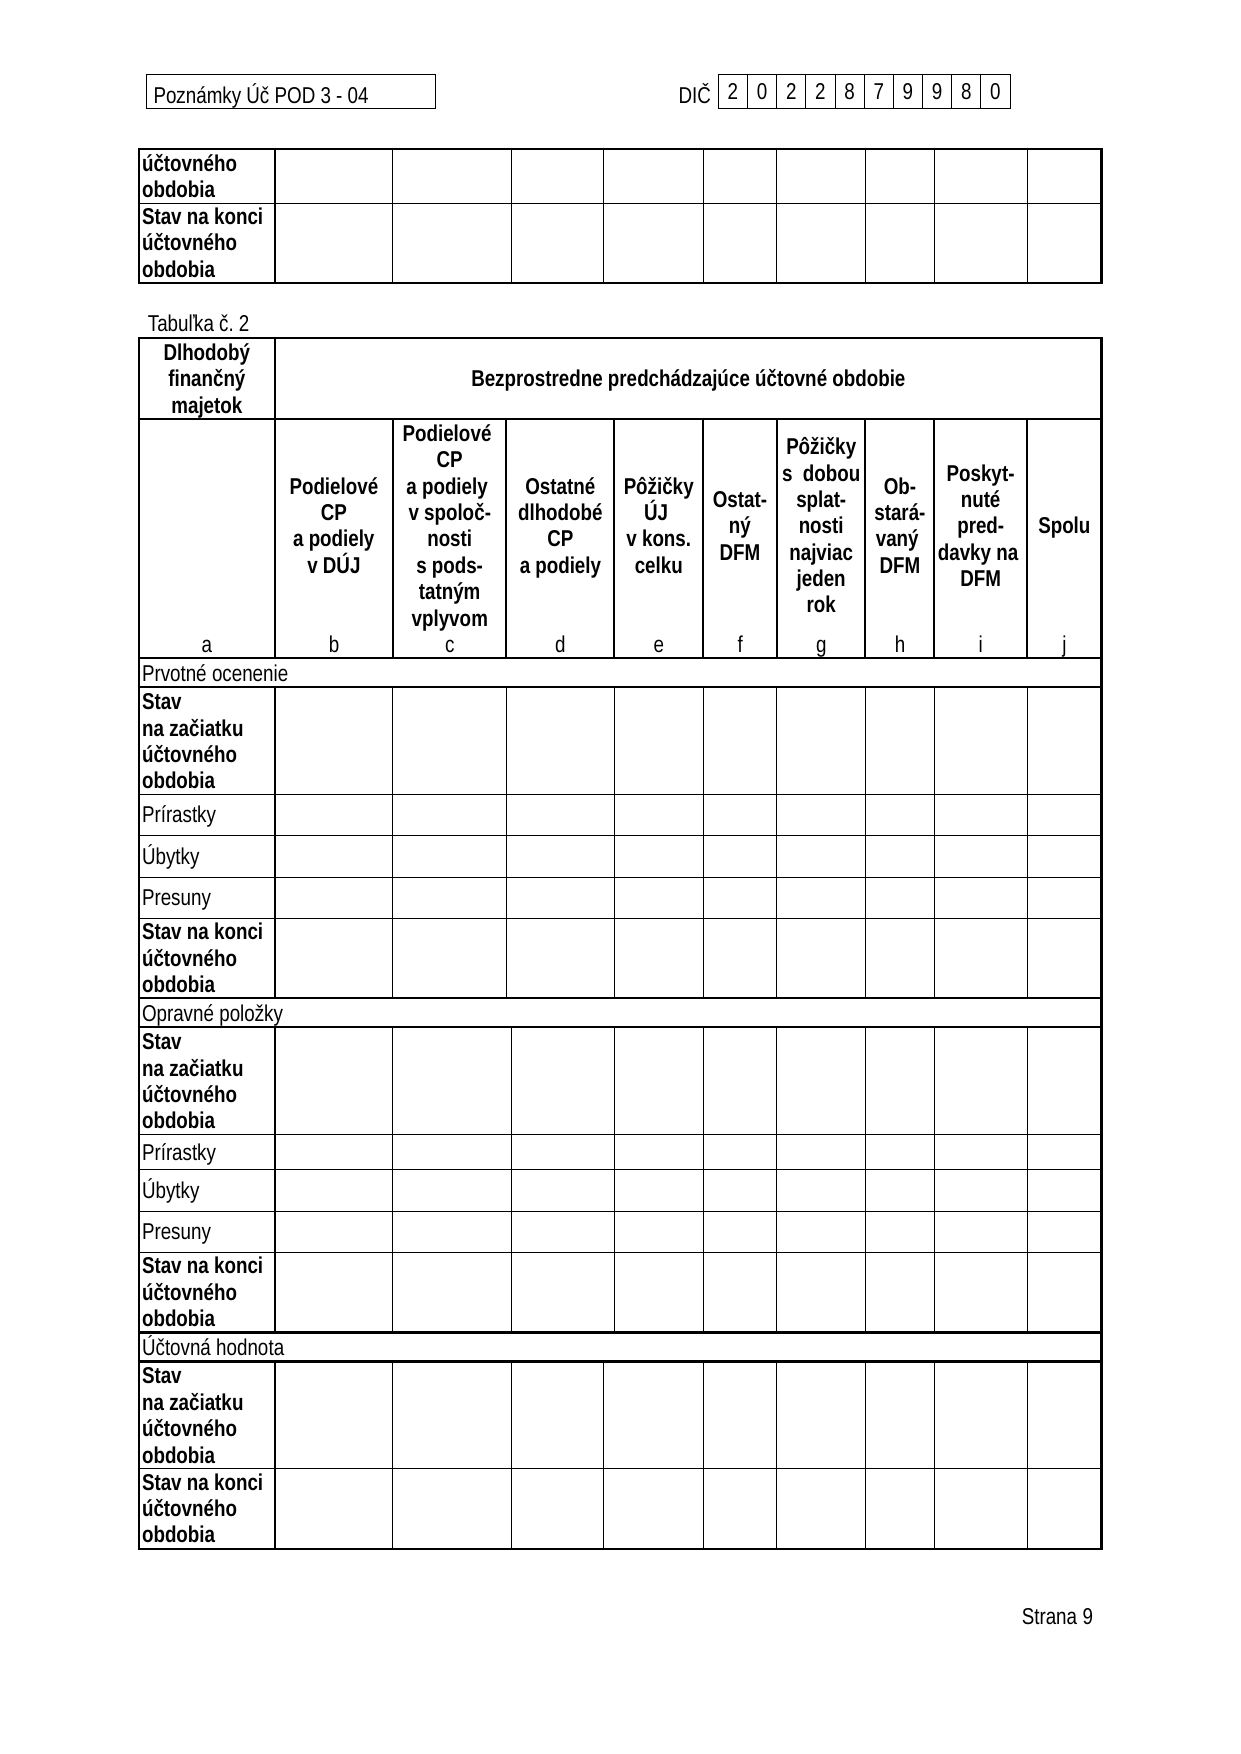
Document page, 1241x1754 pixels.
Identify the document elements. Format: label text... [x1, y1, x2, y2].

table_cell [276, 795, 392, 835]
table_cell [615, 878, 703, 918]
table_cell [615, 919, 703, 997]
table_cell [866, 1363, 934, 1468]
table_header Bezprostredne predchádzajúce účtovné obdobie [276, 339, 1100, 418]
table_cell [393, 1469, 511, 1547]
table_cell [935, 204, 1027, 282]
table_cell [704, 878, 776, 918]
table_cell [704, 1170, 776, 1211]
table_cell [393, 1135, 511, 1169]
table_cell [777, 1170, 865, 1211]
table_cell [1028, 204, 1100, 282]
table_cell Presuny [140, 1212, 274, 1252]
table_cell [777, 688, 865, 794]
table_cell [777, 1469, 865, 1547]
table_cell Stav na konci účtovného obdobia [140, 919, 274, 997]
table_cell [866, 688, 934, 794]
table_cell a [140, 631, 274, 657]
table_cell [604, 150, 703, 202]
table_cell [935, 795, 1027, 835]
table_cell [1028, 795, 1100, 835]
table_cell Ostatné dlhodobé CP a podiely [507, 420, 613, 631]
table_cell Spolu [1028, 420, 1100, 631]
table_cell Stav na konci účtovného obdobia [140, 204, 274, 282]
table_cell [866, 1135, 934, 1169]
table_cell [1028, 688, 1100, 794]
table_cell [393, 1363, 511, 1468]
table_cell [1028, 1212, 1100, 1252]
table_cell i [935, 631, 1026, 657]
table_cell [604, 204, 703, 282]
table_cell [935, 1469, 1027, 1547]
table_cell [615, 836, 703, 876]
table_cell Podielové CP a podiely v DÚJ [276, 420, 392, 631]
table_cell [1028, 836, 1100, 876]
table_cell [512, 150, 603, 202]
table_cell [512, 1212, 614, 1252]
table_cell [866, 150, 934, 202]
table_cell j [1028, 631, 1100, 657]
table_cell [276, 204, 392, 282]
table_header Dlhodobý finančný majetok [140, 339, 274, 418]
table_cell [140, 420, 274, 631]
table_cell f [704, 631, 776, 657]
table_cell [704, 204, 776, 282]
table_cell [393, 204, 511, 282]
table_cell [276, 1363, 392, 1468]
table_cell [777, 919, 865, 997]
table_cell Pôžičky ÚJ v kons. celku [615, 420, 702, 631]
table_cell h [866, 631, 933, 657]
table_cell [866, 878, 934, 918]
table_cell [1028, 1170, 1100, 1211]
table_cell účtovného obdobia [140, 150, 274, 202]
table_cell [1028, 1135, 1100, 1169]
table_cell [704, 1469, 776, 1547]
table_cell Úbytky [140, 836, 274, 876]
table_cell [512, 1170, 614, 1211]
table_cell [1028, 1028, 1100, 1134]
table_cell [935, 1253, 1027, 1331]
table_cell [777, 204, 865, 282]
table_cell [507, 836, 614, 876]
table_cell [777, 1253, 865, 1331]
table_cell [276, 878, 392, 918]
table_cell [704, 1135, 776, 1169]
table_cell [704, 1028, 776, 1134]
table_cell [866, 1170, 934, 1211]
table_cell [507, 919, 614, 997]
table_cell [704, 1363, 776, 1468]
table_cell [276, 919, 392, 997]
table_cell [1028, 1363, 1100, 1468]
table_cell [777, 836, 865, 876]
table_cell [866, 795, 934, 835]
table_cell [777, 1028, 865, 1134]
table_cell [866, 1028, 934, 1134]
table_cell [393, 1253, 511, 1331]
table_cell [276, 688, 392, 794]
table_cell [393, 795, 506, 835]
table_cell [777, 150, 865, 202]
table_cell [777, 795, 865, 835]
table_cell [393, 1212, 511, 1252]
table_cell [393, 919, 506, 997]
table_cell [615, 688, 703, 794]
table_cell [935, 688, 1027, 794]
table_cell Stav na konci účtovného obdobia [140, 1253, 274, 1331]
table_cell [935, 150, 1027, 202]
table_cell Stav na konci účtovného obdobia [140, 1469, 274, 1547]
table_cell [777, 1212, 865, 1252]
table_cell [935, 1170, 1027, 1211]
table_cell [1028, 1469, 1100, 1547]
table_cell Stav na začiatku účtovného obdobia [140, 1028, 274, 1134]
table_cell c [394, 631, 505, 657]
table_cell [615, 1028, 703, 1134]
table_cell Pôžičky s dobou splat-nosti najviac jeden rok [778, 420, 864, 631]
text Tabuľka č. 2 [148, 310, 1093, 337]
table_cell Prírastky [140, 1135, 274, 1169]
table_cell [704, 1212, 776, 1252]
table_cell [512, 1028, 614, 1134]
table_cell [507, 878, 614, 918]
table_cell [276, 1469, 392, 1547]
table_cell [393, 1028, 511, 1134]
table_cell d [507, 631, 613, 657]
table_cell [512, 1253, 614, 1331]
table_cell [615, 1135, 703, 1169]
table_cell [935, 919, 1027, 997]
table_cell [276, 836, 392, 876]
table_cell Prvotné ocenenie [140, 659, 1100, 686]
table_cell Poskyt-nuté pred-davky na DFM [935, 420, 1026, 631]
table_cell [512, 204, 603, 282]
table_cell [615, 795, 703, 835]
table_cell [935, 836, 1027, 876]
table_cell [777, 1363, 865, 1468]
table_cell [704, 1253, 776, 1331]
table_cell [866, 919, 934, 997]
table_cell [615, 1212, 703, 1252]
table_cell [276, 1135, 392, 1169]
table_cell [393, 150, 511, 202]
table_cell [615, 1170, 703, 1211]
table_cell Prírastky [140, 795, 274, 835]
table_cell e [615, 631, 702, 657]
table_cell Účtovná hodnota [140, 1334, 1100, 1360]
table_cell Podielové CP a podiely v spoloč-nosti s pods-tatným vplyvom [394, 420, 505, 631]
table_cell [777, 878, 865, 918]
table_cell Ob-stará-vaný DFM [866, 420, 933, 631]
table_cell [704, 150, 776, 202]
table_cell [1028, 150, 1100, 202]
table_cell [393, 878, 506, 918]
table_cell [866, 836, 934, 876]
table_cell [512, 1469, 603, 1547]
table_cell [935, 1363, 1027, 1468]
table_cell [1028, 919, 1100, 997]
table_cell [604, 1469, 703, 1547]
table_cell [507, 795, 614, 835]
table_cell [512, 1135, 614, 1169]
table_cell [866, 1253, 934, 1331]
table_cell [393, 1170, 511, 1211]
table_cell Stav na začiatku účtovného obdobia [140, 1363, 274, 1468]
table_cell [935, 1212, 1027, 1252]
table_cell Presuny [140, 878, 274, 918]
table_cell [866, 204, 934, 282]
table_cell [704, 688, 776, 794]
table_cell [777, 1135, 865, 1169]
table_cell [507, 688, 614, 794]
table_cell [276, 1028, 392, 1134]
table_cell [866, 1469, 934, 1547]
table_cell [604, 1363, 703, 1468]
table_cell [1028, 878, 1100, 918]
table_cell [276, 150, 392, 202]
table_cell Úbytky [140, 1170, 274, 1211]
table_cell [615, 1253, 703, 1331]
table_cell [276, 1253, 392, 1331]
table_cell [866, 1212, 934, 1252]
table_cell [393, 836, 506, 876]
table_cell b [276, 631, 392, 657]
table_cell [512, 1363, 603, 1468]
table_cell [935, 1135, 1027, 1169]
table_cell [704, 919, 776, 997]
table_cell Opravné položky [140, 999, 1100, 1026]
table_cell [935, 878, 1027, 918]
table_cell [1028, 1253, 1100, 1331]
table_cell [935, 1028, 1027, 1134]
table_cell [704, 836, 776, 876]
table_cell [276, 1170, 392, 1211]
table_cell Ostat-ný DFM [704, 420, 776, 631]
table_cell g [778, 631, 864, 657]
table_cell Stav na začiatku účtovného obdobia [140, 688, 274, 794]
table_cell [704, 795, 776, 835]
table_cell [276, 1212, 392, 1252]
table_cell [393, 688, 506, 794]
